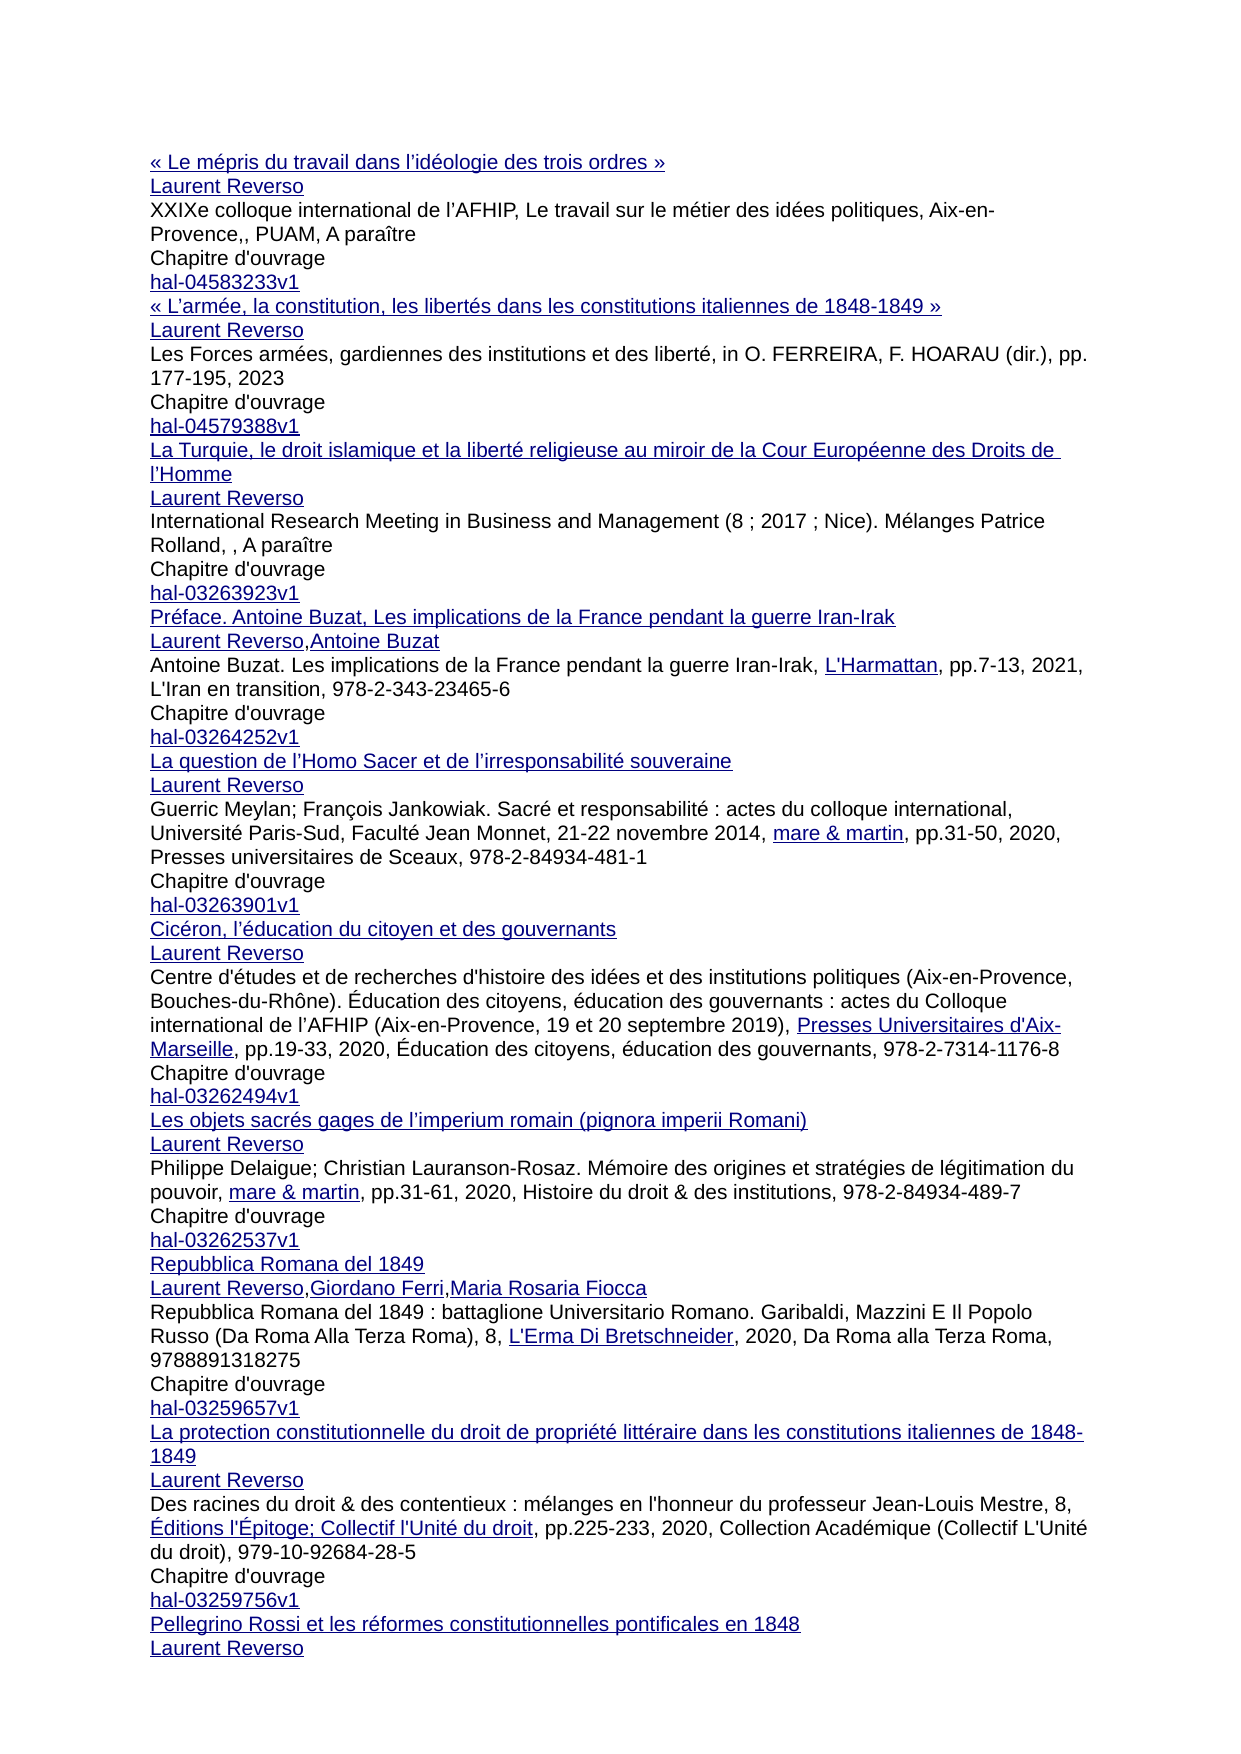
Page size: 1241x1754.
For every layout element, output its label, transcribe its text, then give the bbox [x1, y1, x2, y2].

table_cell La protection constitutionnelle du droit de propriété littéraire dans les constitutions italiennes de 1848-1849 Laurent Reverso Des racines du droit & des contentieux : mélanges en l'honneur du professeur Jean-Louis Mestre, 8, Éditions l'Épitoge; Collectif l'Unité du droit, pp.225-233, 2020, Collection Académique (Collectif L'Unité du droit), 979-10-92684-28-5 Chapitre d'ouvrage hal-03259756v1 [150, 1420, 1090, 1611]
table_cell Repubblica Romana del 1849 Laurent Reverso,Giordano Ferri,Maria Rosaria Fiocca Repubblica Romana del 1849 : battaglione Universitario Romano. Garibaldi, Mazzini E Il Popolo Russo (Da Roma Alla Terza Roma), 8, L'Erma Di Bretschneider, 2020, Da Roma alla Terza Roma, 9788891318275 Chapitre d'ouvrage hal-03259657v1 [150, 1252, 1090, 1420]
table_cell « L’armée, la constitution, les libertés dans les constitutions italiennes de 1848-1849 » Laurent Reverso Les Forces armées, gardiennes des institutions et des liberté, in O. FERREIRA, F. HOARAU (dir.), pp. 177-195, 2023 Chapitre d'ouvrage hal-04579388v1 [150, 294, 1090, 437]
table_cell La question de l’Homo Sacer et de l’irresponsabilité souveraine Laurent Reverso Guerric Meylan; François Jankowiak. Sacré et responsabilité : actes du colloque international, Université Paris-Sud, Faculté Jean Monnet, 21-22 novembre 2014, mare & martin, pp.31-50, 2020, Presses universitaires de Sceaux, 978-2-84934-481-1 Chapitre d'ouvrage hal-03263901v1 [150, 749, 1090, 917]
table_cell Pellegrino Rossi et les réformes constitutionnelles pontificales en 1848 Laurent Reverso [150, 1611, 1090, 1659]
table_cell Cicéron, l’éducation du citoyen et des gouvernants Laurent Reverso Centre d'études et de recherches d'histoire des idées et des institutions politiques (Aix-en-Provence, Bouches-du-Rhône). Éducation des citoyens, éducation des gouvernants : actes du Colloque international de l’AFHIP (Aix-en-Provence, 19 et 20 septembre 2019), Presses Universitaires d'Aix-Marseille, pp.19-33, 2020, Éducation des citoyens, éducation des gouvernants, 978-2-7314-1176-8 Chapitre d'ouvrage hal-03262494v1 [150, 917, 1090, 1108]
table_cell Les objets sacrés gages de l’imperium romain (pignora imperii Romani) Laurent Reverso Philippe Delaigue; Christian Lauranson-Rosaz. Mémoire des origines et stratégies de légitimation du pouvoir, mare & martin, pp.31-61, 2020, Histoire du droit & des institutions, 978-2-84934-489-7 Chapitre d'ouvrage hal-03262537v1 [150, 1108, 1090, 1252]
table_cell La Turquie, le droit islamique et la liberté religieuse au miroir de la Cour Européenne des Droits de l’Homme Laurent Reverso International Research Meeting in Business and Management (8 ; 2017 ; Nice). Mélanges Patrice Rolland, , A paraître Chapitre d'ouvrage hal-03263923v1 [150, 438, 1090, 605]
table_cell « Le mépris du travail dans l’idéologie des trois ordres » Laurent Reverso XXIXe colloque international de l’AFHIP, Le travail sur le métier des idées politiques, Aix-en-Provence,, PUAM, A paraître Chapitre d'ouvrage hal-04583233v1 [150, 150, 1090, 294]
table_cell Préface. Antoine Buzat, Les implications de la France pendant la guerre Iran-Irak Laurent Reverso,Antoine Buzat Antoine Buzat. Les implications de la France pendant la guerre Iran-Irak, L'Harmattan, pp.7-13, 2021, L'Iran en transition, 978-2-343-23465-6 Chapitre d'ouvrage hal-03264252v1 [150, 605, 1090, 749]
